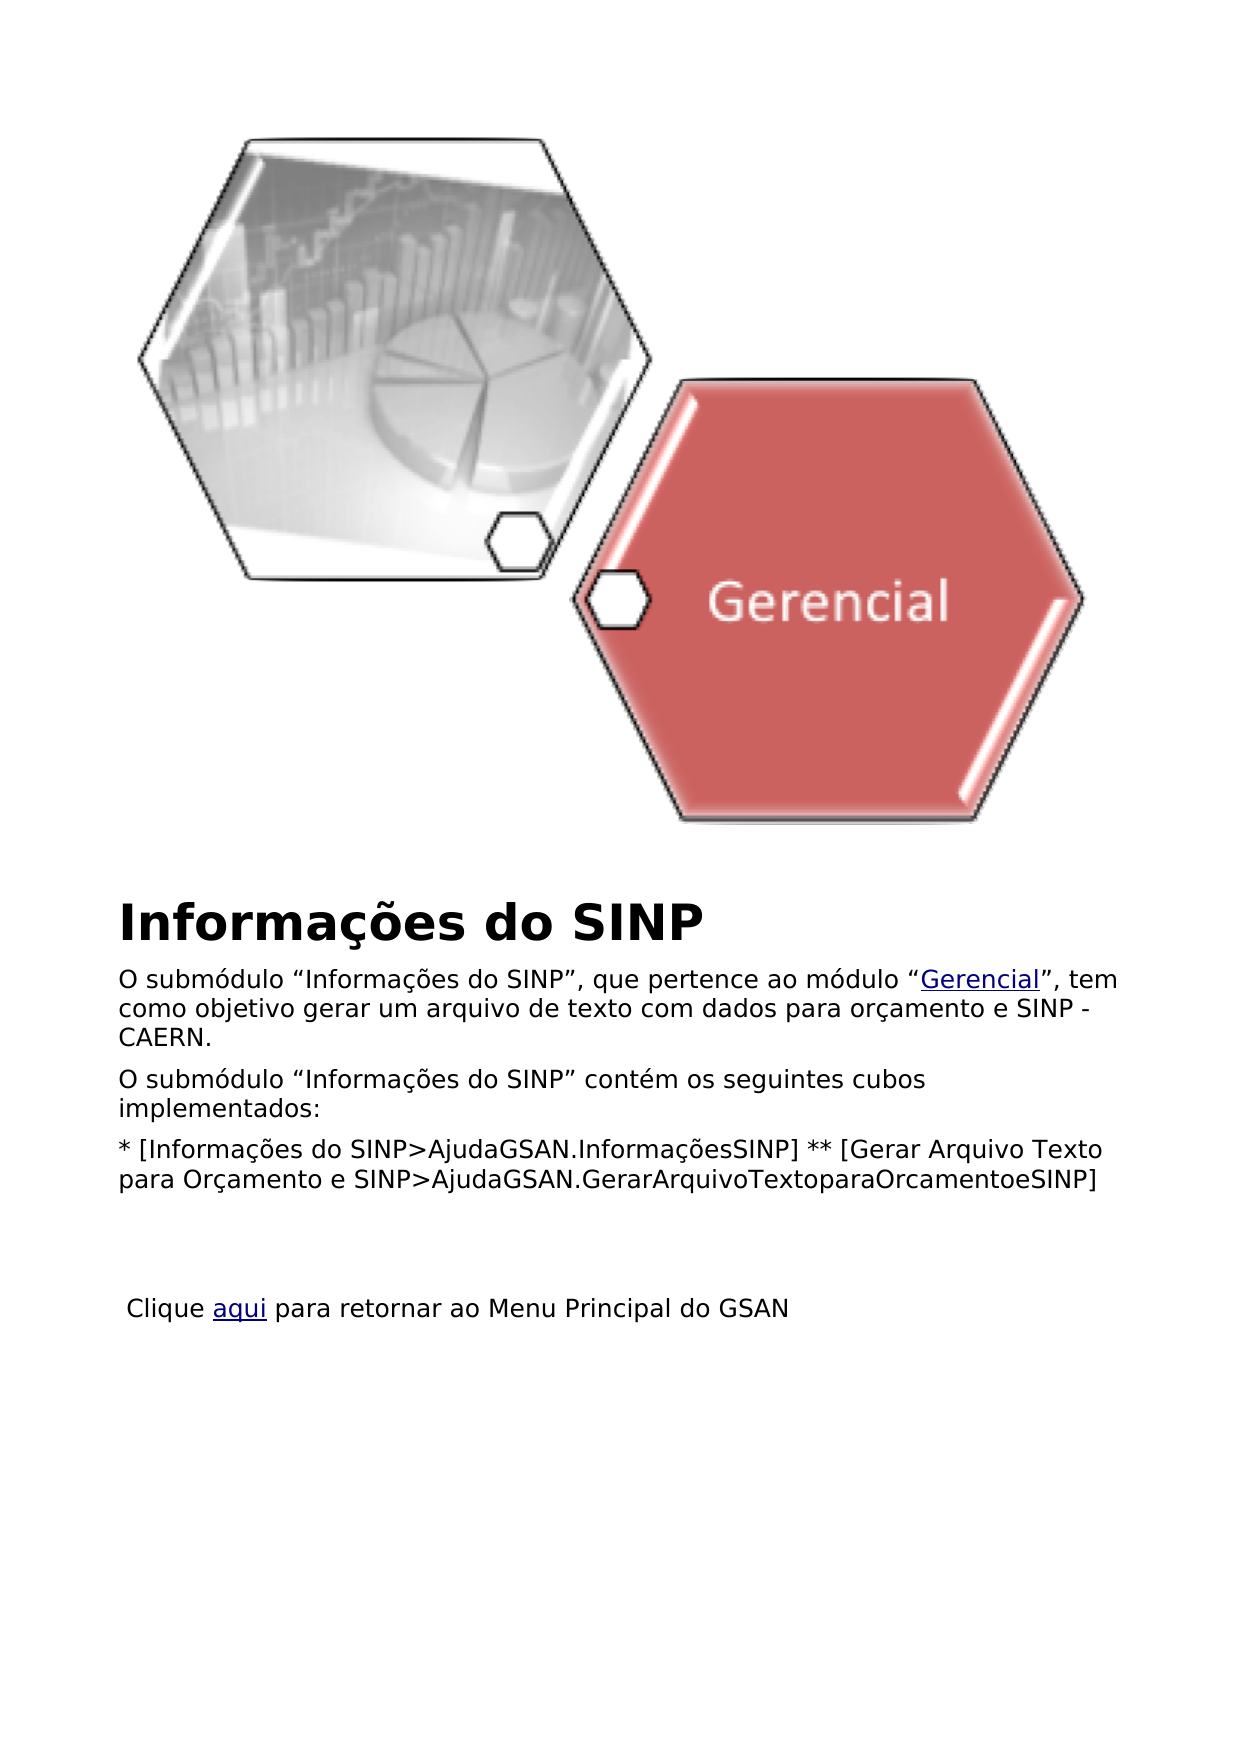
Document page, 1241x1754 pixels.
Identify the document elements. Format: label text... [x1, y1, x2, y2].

text O submódulo “Informações do SINP”, que pertence ao módulo “Gerencial”, tem como objetivo gerar um arquivo de texto com dados para orçamento e SINP - CAERN. [118, 965, 1122, 1052]
text Clique aqui para retornar ao Menu Principal do GSAN [118, 1207, 1122, 1323]
text * [Informações do SINP>AjudaGSAN.InformaçõesSINP] ** [Gerar Arquivo Texto para Orçamento e SINP>AjudaGSAN.GerarArquivoTextoparaOrcamentoeSINP] [118, 1136, 1122, 1194]
picture [118, 118, 1123, 828]
subtitle Informações do SINP [118, 894, 1122, 952]
text O submódulo “Informações do SINP” contém os seguintes cubos implementados: [118, 1065, 1122, 1123]
